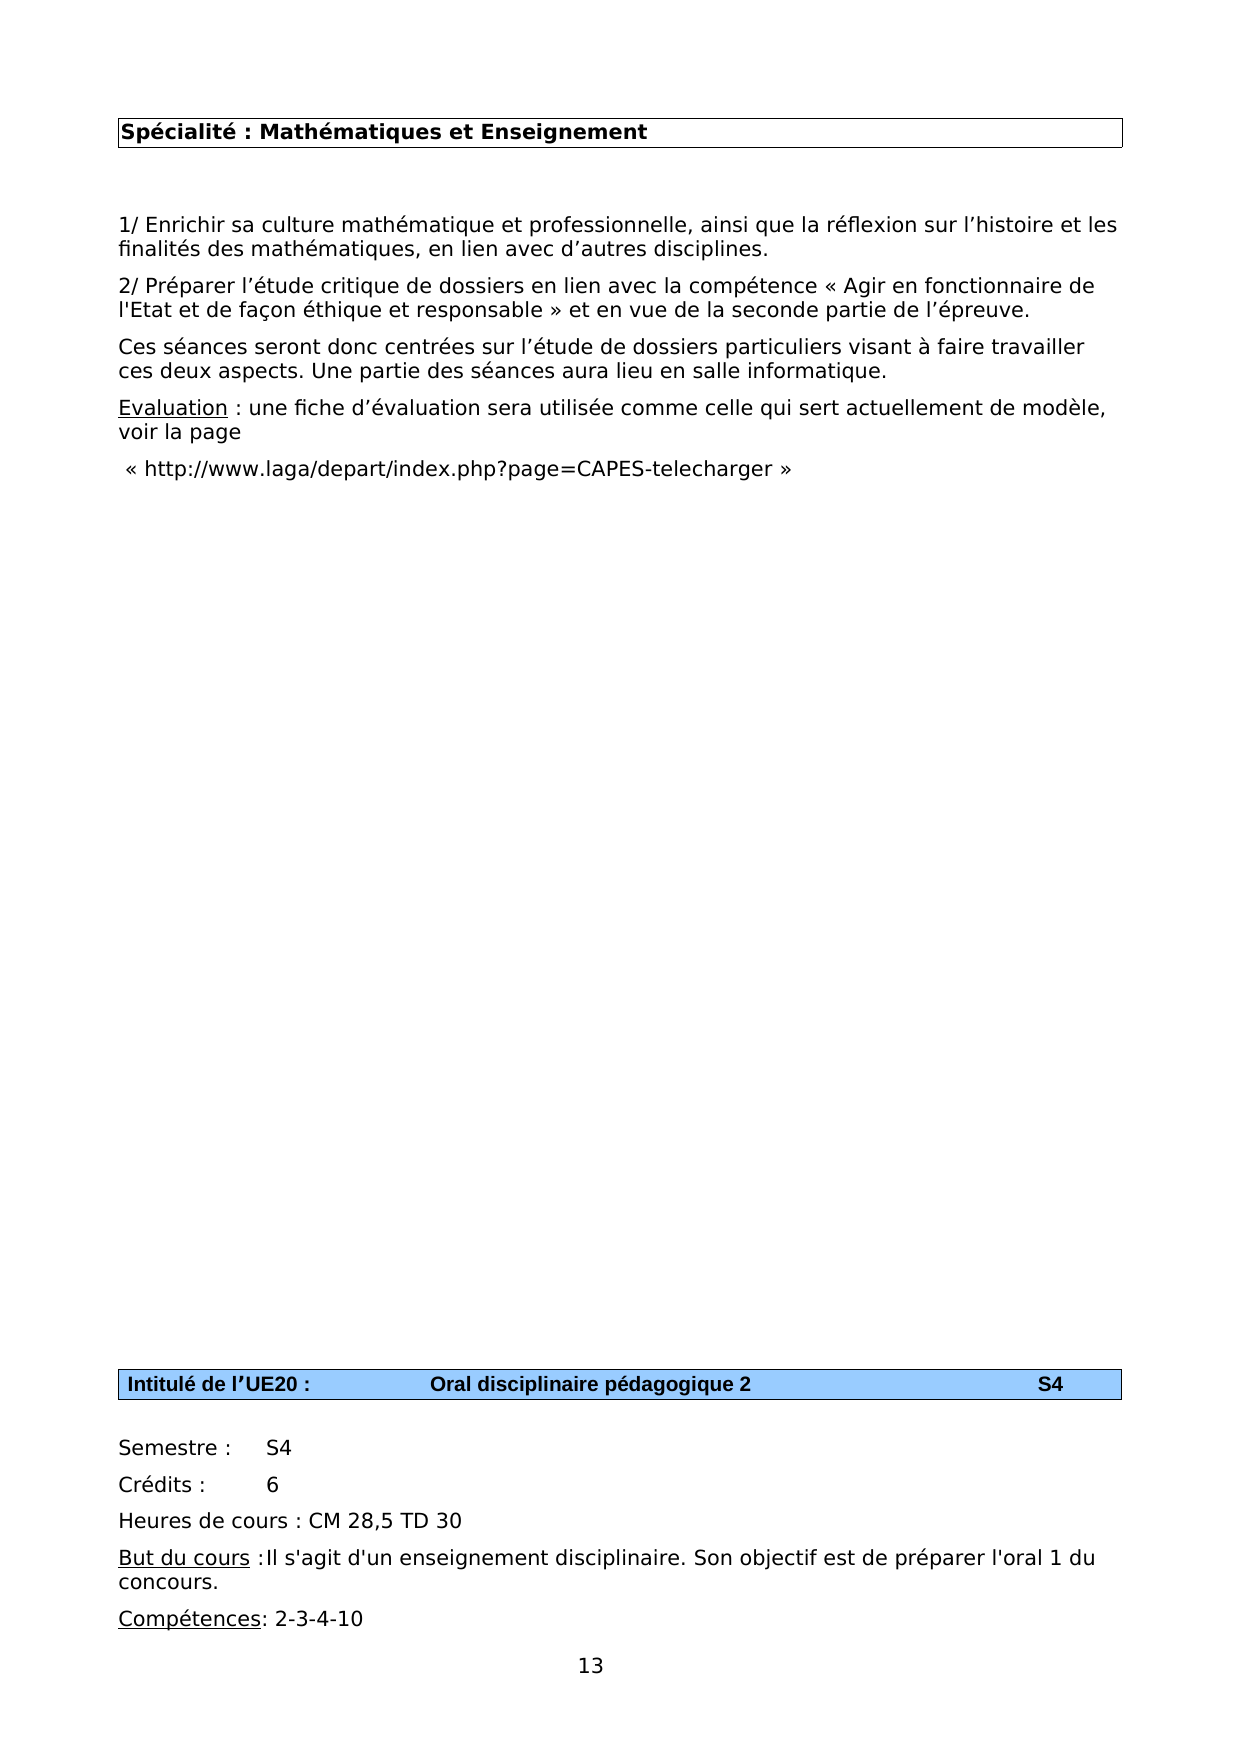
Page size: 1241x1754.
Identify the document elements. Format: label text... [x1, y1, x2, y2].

text Ces séances seront donc centrées sur l’étude de dossiers particuliers visant à faire travailler ces deux aspects. Une partie des séances aura lieu en salle informatique. [118, 335, 1122, 383]
text Evaluation : une fiche d’évaluation sera utilisée comme celle qui sert actuellement de modèle, voir la page [118, 396, 1122, 444]
text 1/ Enrichir sa culture mathématique et professionnelle, ainsi que la réflexion sur l’histoire et les finalités des mathématiques, en lien avec d’autres disciplines. [118, 213, 1122, 261]
text Intitulé de l’UE20 : Oral disciplinaire pédagogique 2 S4 [119, 1370, 1121, 1399]
text Heures de cours : CM 28,5 TD 30 [118, 1509, 1122, 1534]
title Semestre : S4 [118, 1436, 1122, 1460]
text 2/ Préparer l’étude critique de dossiers en lien avec la compétence « Agir en fonctionnaire de l'Etat et de façon éthique et responsable » et en vue de la seconde partie de l’épreuve. [118, 274, 1122, 322]
text But du cours : Il s'agit d'un enseignement disciplinaire. Son objectif est de préparer l'oral 1 du concours. [118, 1546, 1122, 1595]
text Compétences: 2-3-4-10 [118, 1607, 1122, 1631]
title Crédits : 6 [118, 1473, 1122, 1497]
text « http://www.laga/depart/index.php?page=CAPES-telecharger » [118, 457, 1122, 481]
